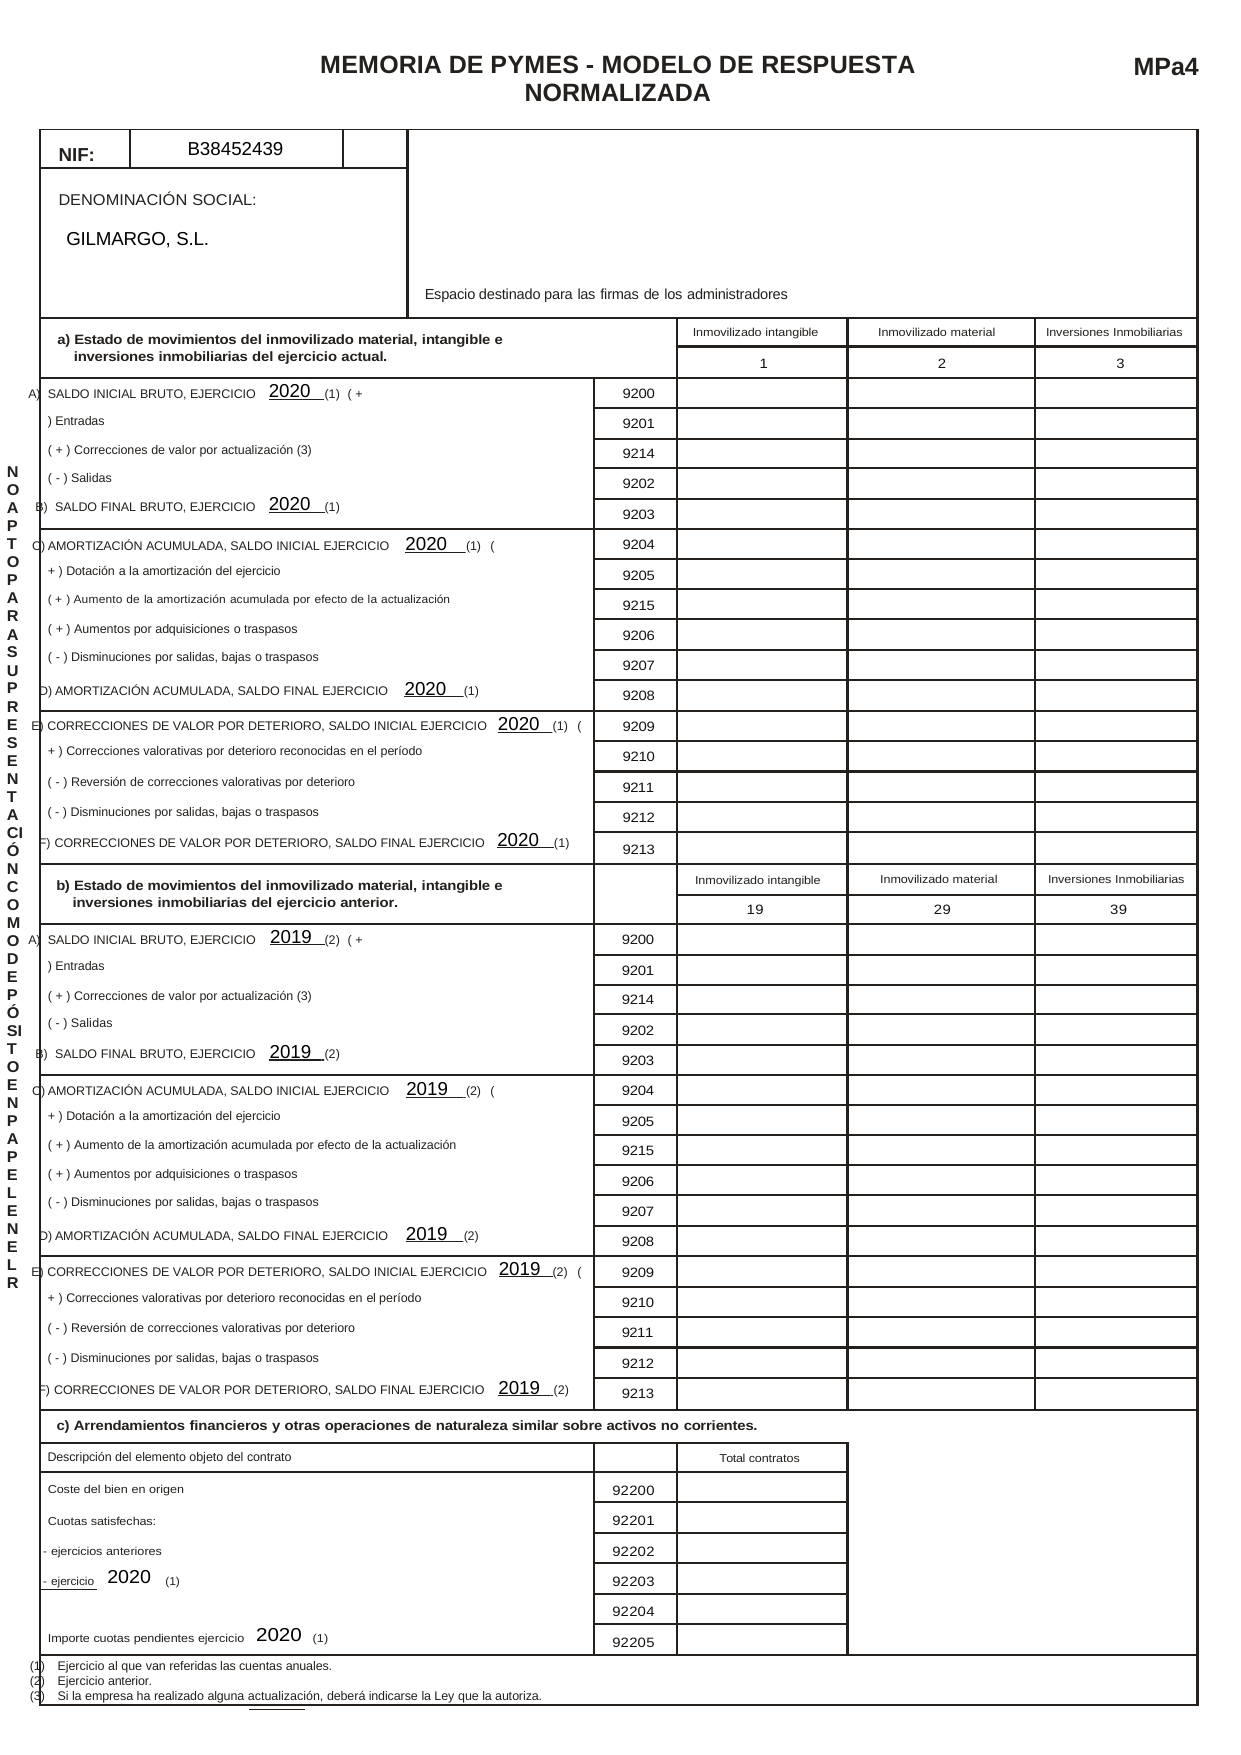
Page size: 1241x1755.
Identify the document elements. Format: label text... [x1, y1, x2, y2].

table_cell 92204 [595, 1595, 676, 1623]
table_cell [678, 1318, 846, 1346]
table_cell CORRECCIONES DE VALOR POR DETERIORO, SALDO INICIAL EJERCICIO 2020 (1) ( + ) Correcciones valorativas por deterioro reconocidas en el período ( - ) Reversión de correcciones valorativas por deterioro ( - ) Disminuciones por salidas, bajas o traspasos CORRECCIONES DE VALOR POR DETERIORO, SALDO FINAL EJERCICIO 2020 (1) [41, 712, 593, 863]
table_cell [678, 1503, 846, 1532]
table_cell 9205 [595, 560, 676, 588]
table_cell [1036, 773, 1196, 801]
table_cell 9211 [595, 773, 676, 801]
table_cell [1036, 1166, 1196, 1194]
table_cell Inmovilizado material [849, 865, 1034, 894]
table_cell 1 [678, 348, 846, 377]
table_cell [849, 620, 1034, 648]
table_cell [678, 590, 846, 618]
table_cell 9200 [595, 925, 676, 954]
table_cell 9210 [595, 1288, 676, 1316]
table_cell 9200 [595, 379, 676, 407]
table_cell [849, 500, 1034, 528]
table_cell 9212 [595, 1349, 676, 1377]
table_cell [678, 1046, 846, 1074]
table_cell SALDO INICIAL BRUTO, EJERCICIO 2020 (1) ( + ) Entradas ( + ) Correcciones de valor por actualización (3) ( - ) Salidas SALDO FINAL BRUTO, EJERCICIO 2020 (1) [41, 379, 593, 528]
text NO APTO PARA SU PRESENTACIÓN COMO DEPÓSITO EN PAPEL EN EL REGISTRO MERCANTIL [7, 463, 25, 1291]
table_cell [1036, 409, 1196, 437]
table_cell [1036, 500, 1196, 528]
table_cell 3 [1036, 348, 1196, 377]
table_cell [678, 1288, 846, 1316]
table_cell [1036, 469, 1196, 498]
table_cell [849, 833, 1034, 863]
table_cell [1036, 1318, 1196, 1346]
table_cell [595, 865, 676, 923]
table_cell [849, 1288, 1034, 1316]
table_cell AMORTIZACIÓN ACUMULADA, SALDO INICIAL EJERCICIO 2020 (1) ( + ) Dotación a la amortización del ejercicio ( + ) Aumento de la amortización acumulada por efecto de la actualización ( + ) Aumentos por adquisiciones o traspasos ( - ) Disminuciones por salidas, bajas o traspasos AMORTIZACIÓN ACUMULADA, SALDO FINAL EJERCICIO 2020 (1) [41, 530, 593, 709]
table_header [344, 130, 406, 167]
table_cell Ejercicio al que van referidas las cuentas anuales. Ejercicio anterior. Si la empresa ha realizado alguna actualización, deberá indicarse la Ley que la autoriza. [41, 1656, 1196, 1704]
table_cell [1036, 712, 1196, 740]
table_cell [849, 1318, 1034, 1346]
table_cell [1036, 925, 1196, 954]
table_cell [678, 1379, 846, 1409]
table_cell [849, 1106, 1034, 1134]
table_cell 9214 [595, 986, 676, 1013]
table_cell [678, 1534, 846, 1562]
table_cell [678, 833, 846, 863]
table_cell [678, 1227, 846, 1255]
table_cell Inmovilizado material [849, 319, 1034, 345]
table_cell [678, 440, 846, 467]
table_cell [849, 956, 1034, 983]
table_cell 2 [849, 348, 1034, 377]
table_cell [1036, 1076, 1196, 1104]
table_cell SALDO INICIAL BRUTO, EJERCICIO 2019 (2) ( + ) Entradas ( + ) Correcciones de valor por actualización (3) ( - ) Salidas SALDO FINAL BRUTO, EJERCICIO 2019 (2) [41, 925, 593, 1074]
table_cell 9209 [595, 1257, 676, 1286]
table_cell [849, 681, 1034, 709]
table_cell [849, 1015, 1034, 1043]
table_cell [1036, 1288, 1196, 1316]
table_cell [678, 956, 846, 983]
table_cell [678, 1136, 846, 1164]
table_cell [849, 773, 1034, 801]
table_cell [678, 530, 846, 558]
table_cell [849, 1349, 1034, 1377]
table_cell [678, 560, 846, 588]
table_cell 92203 [595, 1564, 676, 1592]
table_cell 9207 [595, 651, 676, 679]
table_cell 9215 [595, 1136, 676, 1164]
table_cell [1036, 1046, 1196, 1074]
table_cell [1036, 1136, 1196, 1164]
table_cell [1036, 1227, 1196, 1255]
table_cell 9209 [595, 712, 676, 740]
table_cell 9204 [595, 530, 676, 558]
table_cell 9215 [595, 590, 676, 618]
table_cell [1036, 833, 1196, 863]
table_cell 9212 [595, 803, 676, 831]
table_cell 92202 [595, 1534, 676, 1562]
table_cell 9208 [595, 681, 676, 709]
table_cell [678, 1595, 846, 1623]
table_cell [849, 1227, 1034, 1255]
table_cell [678, 803, 846, 831]
table_cell [1036, 986, 1196, 1013]
table_cell [1036, 379, 1196, 407]
table_cell [678, 742, 846, 770]
table_cell 9203 [595, 1046, 676, 1074]
table_cell [849, 379, 1034, 407]
table_cell Inmovilizado intangible [678, 865, 846, 894]
table_cell [1036, 803, 1196, 831]
table_cell Inversiones Inmobiliarias [1036, 865, 1196, 894]
table_cell [678, 379, 846, 407]
table_cell [678, 651, 846, 679]
table_cell [849, 1379, 1034, 1409]
table_cell [849, 1136, 1034, 1164]
table_cell [678, 1564, 846, 1592]
table_cell 9203 [595, 500, 676, 528]
table_cell [849, 712, 1034, 740]
table_cell 92205 [595, 1625, 676, 1654]
table_cell 9207 [595, 1196, 676, 1225]
table_cell [1036, 956, 1196, 983]
table_cell c) Arrendamientos financieros y otras operaciones de naturaleza similar sobre activos no corrientes. [41, 1411, 1196, 1442]
table_cell Coste del bien en origen Cuotas satisfechas: ejercicios anteriores ejercicio 2020 (1) Importe cuotas pendientes ejercicio 2020 (1) Valor de la opción de compra [41, 1473, 593, 1654]
table_cell 9202 [595, 1015, 676, 1043]
table_cell a) Estado de movimientos del inmovilizado material, intangible e inversiones inmobiliarias del ejercicio actual. [41, 319, 676, 377]
table_cell Inversiones Inmobiliarias [1036, 319, 1196, 345]
table_cell 9211 [595, 1318, 676, 1346]
table_cell [849, 1046, 1034, 1074]
table_cell Inmovilizado intangible [678, 319, 846, 345]
table_cell [678, 681, 846, 709]
table_cell [1036, 440, 1196, 467]
table_cell [678, 1015, 846, 1043]
table_cell [1036, 560, 1196, 588]
table_cell [849, 409, 1034, 437]
table_cell [678, 1076, 846, 1104]
table_cell [1036, 742, 1196, 770]
table_cell [849, 1196, 1034, 1225]
table_cell [678, 1257, 846, 1286]
table_cell [1036, 1257, 1196, 1286]
table_cell [849, 742, 1034, 770]
table_cell Total contratos [678, 1444, 846, 1471]
table_cell b) Estado de movimientos del inmovilizado material, intangible e inversiones inmobiliarias del ejercicio anterior. [41, 865, 593, 923]
table_cell 92200 [595, 1473, 676, 1501]
table_cell DENOMINACIÓN SOCIAL: GILMARGO, S.L. [41, 169, 406, 317]
table_cell 9210 [595, 742, 676, 770]
table_cell CORRECCIONES DE VALOR POR DETERIORO, SALDO INICIAL EJERCICIO 2019 (2) ( + ) Correcciones valorativas por deterioro reconocidas en el período ( - ) Reversión de correcciones valorativas por deterioro ( - ) Disminuciones por salidas, bajas o traspasos CORRECCIONES DE VALOR POR DETERIORO, SALDO FINAL EJERCICIO 2019 (2) [41, 1257, 593, 1409]
table_cell [849, 590, 1034, 618]
table_cell [1036, 1106, 1196, 1134]
table_cell 9208 [595, 1227, 676, 1255]
table_cell [678, 469, 846, 498]
table_cell [678, 925, 846, 954]
table_cell [849, 440, 1034, 467]
table_cell 9205 [595, 1106, 676, 1134]
table_cell [849, 925, 1034, 954]
table_cell 9201 [595, 409, 676, 437]
table_cell [1036, 1349, 1196, 1377]
table_cell [849, 560, 1034, 588]
table_cell [1036, 1015, 1196, 1043]
table_cell 9201 [595, 956, 676, 983]
table_header Espacio destinado para las firmas de los administradores [409, 130, 1196, 317]
table_cell [849, 1257, 1034, 1286]
table_cell [849, 1076, 1034, 1104]
table_cell 9213 [595, 1379, 676, 1409]
table_cell [849, 803, 1034, 831]
table_cell 29 [849, 896, 1034, 923]
table_header NIF: [41, 130, 129, 167]
table_cell [1036, 681, 1196, 709]
table_cell [678, 1106, 846, 1134]
table_cell 39 [1036, 896, 1196, 923]
table_cell 9206 [595, 1166, 676, 1194]
table_cell [1036, 620, 1196, 648]
table_cell [1036, 590, 1196, 618]
table_cell 9204 [595, 1076, 676, 1104]
table_cell AMORTIZACIÓN ACUMULADA, SALDO INICIAL EJERCICIO 2019 (2) ( + ) Dotación a la amortización del ejercicio ( + ) Aumento de la amortización acumulada por efecto de la actualización ( + ) Aumentos por adquisiciones o traspasos ( - ) Disminuciones por salidas, bajas o traspasos AMORTIZACIÓN ACUMULADA, SALDO FINAL EJERCICIO 2019 (2) [41, 1076, 593, 1255]
table_cell [849, 1442, 1196, 1654]
table_cell [678, 1625, 846, 1654]
table_cell 9202 [595, 469, 676, 498]
table_cell [849, 530, 1034, 558]
table_cell [678, 986, 846, 1013]
table_cell [849, 651, 1034, 679]
table_cell [678, 1473, 846, 1501]
table_cell 9206 [595, 620, 676, 648]
table_cell [595, 1444, 676, 1471]
table_cell [678, 500, 846, 528]
table_cell [678, 1196, 846, 1225]
table_cell Descripción del elemento objeto del contrato [41, 1444, 593, 1471]
table_cell [1036, 1196, 1196, 1225]
table_cell [678, 773, 846, 801]
table_cell [678, 1349, 846, 1377]
table_cell [678, 409, 846, 437]
table_header B38452439 [131, 130, 342, 167]
table_cell 9214 [595, 440, 676, 467]
table_cell [1036, 651, 1196, 679]
table_cell 9213 [595, 833, 676, 863]
table_cell [678, 1166, 846, 1194]
table_cell [1036, 530, 1196, 558]
table_cell [849, 469, 1034, 498]
table_cell [678, 712, 846, 740]
table_cell [678, 620, 846, 648]
table_cell [1036, 1379, 1196, 1409]
table_cell 92201 [595, 1503, 676, 1532]
table_cell [849, 1166, 1034, 1194]
table_cell [849, 986, 1034, 1013]
table_cell 19 [678, 896, 846, 923]
